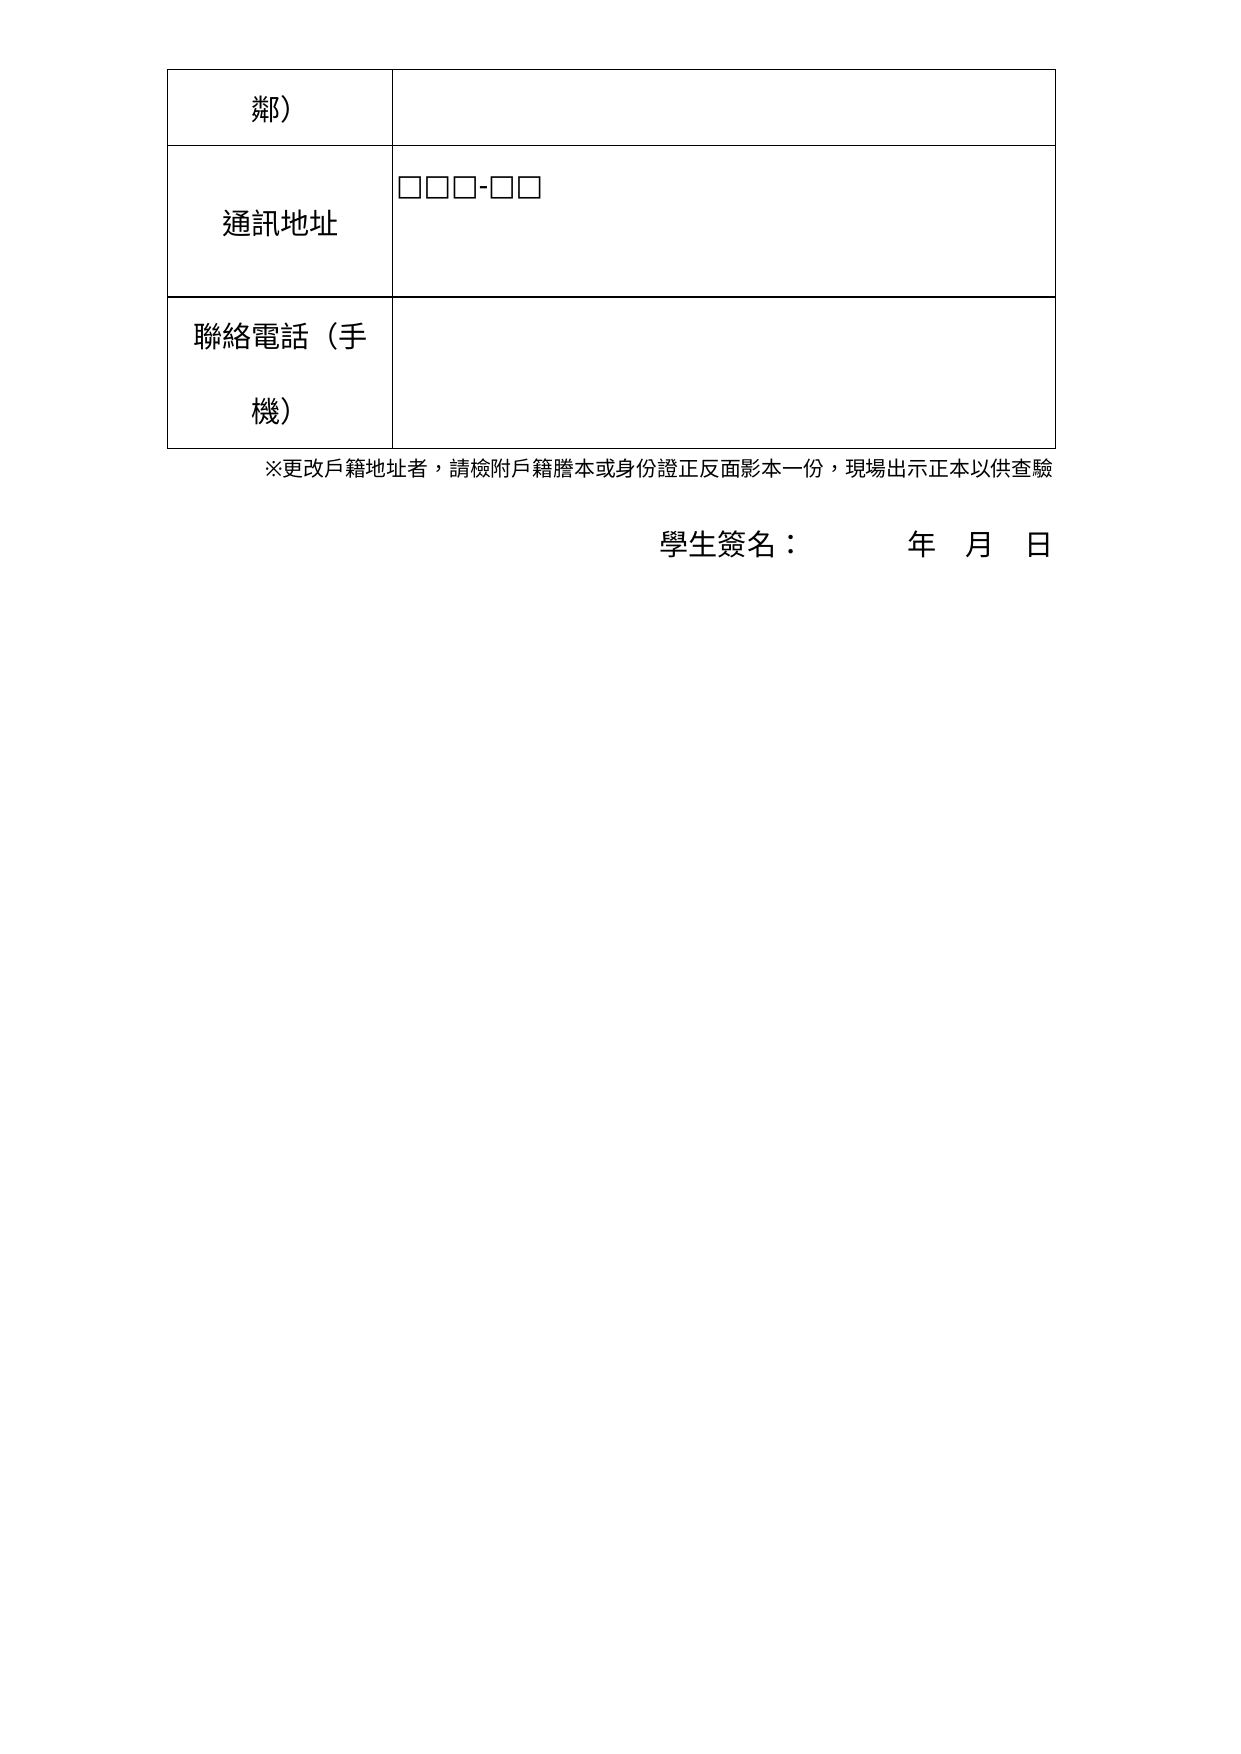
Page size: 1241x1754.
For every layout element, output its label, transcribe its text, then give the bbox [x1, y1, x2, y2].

text 學生簽名： 年 月 日 [187, 505, 1053, 580]
table_cell [393, 70, 1055, 145]
table_cell 通訊地址 [168, 146, 392, 296]
table_cell 聯絡電話（手機） [168, 298, 392, 447]
table_cell □□□-□□ [393, 146, 1055, 296]
text ※更改戶籍地址者，請檢附戶籍謄本或身份證正反面影本一份，現場出示正本以供查驗 [187, 449, 1053, 486]
table_cell 鄰） [168, 70, 392, 145]
table_cell [393, 298, 1055, 447]
